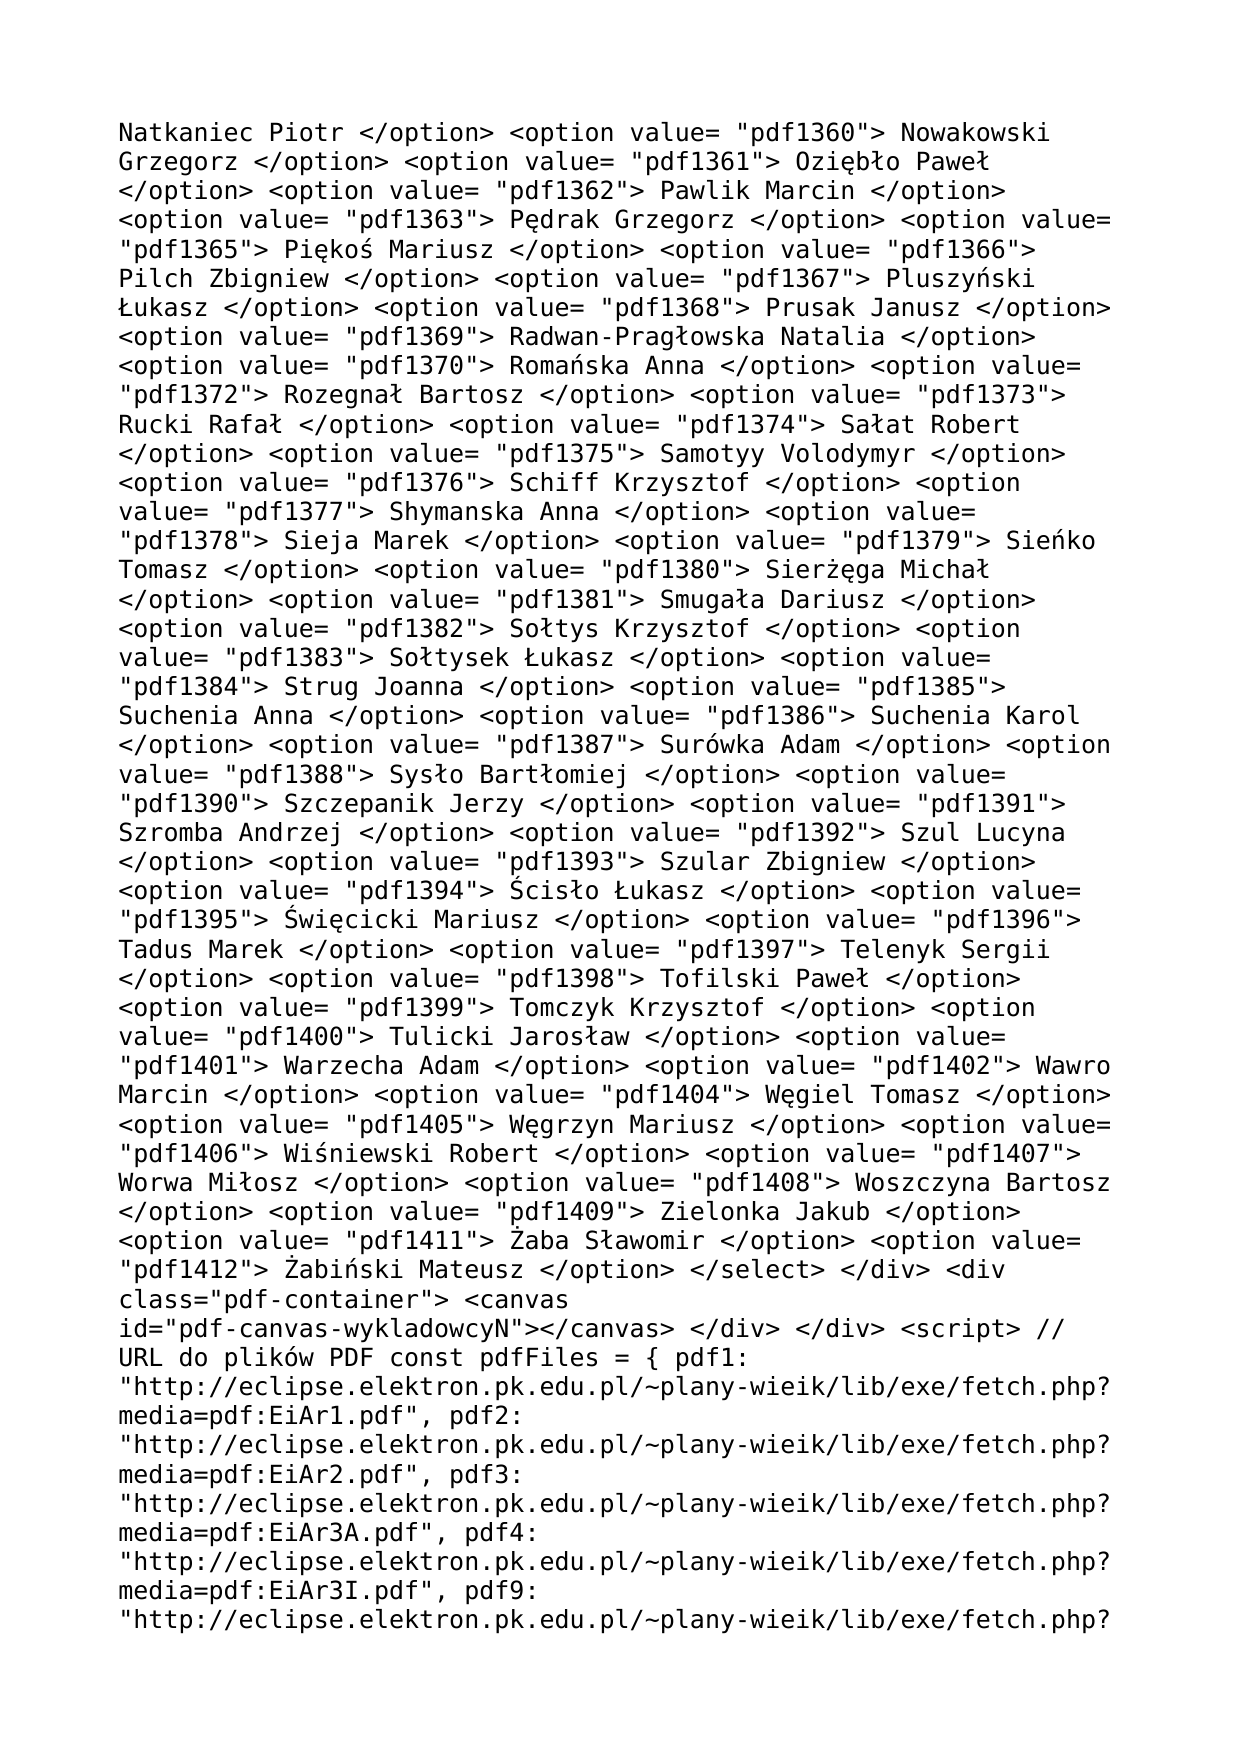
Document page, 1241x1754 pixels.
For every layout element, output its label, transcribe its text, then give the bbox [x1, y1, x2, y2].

text Natkaniec Piotr </option> <option value= "pdf1360"> Nowakowski Grzegorz </option> <option value= "pdf1361"> Oziębło Paweł </option> <option value= "pdf1362"> Pawlik Marcin </option> <option value= "pdf1363"> Pędrak Grzegorz </option> <option value= "pdf1365"> Piękoś Mariusz </option> <option value= "pdf1366"> Pilch Zbigniew </option> <option value= "pdf1367"> Pluszyński Łukasz </option> <option value= "pdf1368"> Prusak Janusz </option> <option value= "pdf1369"> Radwan-Pragłowska Natalia </option> <option value= "pdf1370"> Romańska Anna </option> <option value= "pdf1372"> Rozegnał Bartosz </option> <option value= "pdf1373"> Rucki Rafał </option> <option value= "pdf1374"> Sałat Robert </option> <option value= "pdf1375"> Samotyy Volodymyr </option> <option value= "pdf1376"> Schiff Krzysztof </option> <option value= "pdf1377"> Shymanska Anna </option> <option value= "pdf1378"> Sieja Marek </option> <option value= "pdf1379"> Sieńko Tomasz </option> <option value= "pdf1380"> Sierżęga Michał </option> <option value= "pdf1381"> Smugała Dariusz </option> <option value= "pdf1382"> Sołtys Krzysztof </option> <option value= "pdf1383"> Sołtysek Łukasz </option> <option value= "pdf1384"> Strug Joanna </option> <option value= "pdf1385"> Suchenia Anna </option> <option value= "pdf1386"> Suchenia Karol </option> <option value= "pdf1387"> Surówka Adam </option> <option value= "pdf1388"> Sysło Bartłomiej </option> <option value= "pdf1390"> Szczepanik Jerzy </option> <option value= "pdf1391"> Szromba Andrzej </option> <option value= "pdf1392"> Szul Lucyna </option> <option value= "pdf1393"> Szular Zbigniew </option> <option value= "pdf1394"> Ścisło Łukasz </option> <option value= "pdf1395"> Święcicki Mariusz </option> <option value= "pdf1396"> Tadus Marek </option> <option value= "pdf1397"> Telenyk Sergii </option> <option value= "pdf1398"> Tofilski Paweł </option> <option value= "pdf1399"> Tomczyk Krzysztof </option> <option value= "pdf1400"> Tulicki Jarosław </option> <option value= "pdf1401"> Warzecha Adam </option> <option value= "pdf1402"> Wawro Marcin </option> <option value= "pdf1404"> Węgiel Tomasz </option> <option value= "pdf1405"> Węgrzyn Mariusz </option> <option value= "pdf1406"> Wiśniewski Robert </option> <option value= "pdf1407"> Worwa Miłosz </option> <option value= "pdf1408"> Woszczyna Bartosz </option> <option value= "pdf1409"> Zielonka Jakub </option> <option value= "pdf1411"> Żaba Sławomir </option> <option value= "pdf1412"> Żabiński Mateusz </option> </select> </div> <div class="pdf-container"> <canvas id="pdf-canvas-wykladowcyN"></canvas> </div> </div> <script> // URL do plików PDF const pdfFiles = { pdf1: "http://eclipse.elektron.pk.edu.pl/~plany-wieik/lib/exe/fetch.php?media=pdf:EiAr1.pdf", pdf2: "http://eclipse.elektron.pk.edu.pl/~plany-wieik/lib/exe/fetch.php?media=pdf:EiAr2.pdf", pdf3: "http://eclipse.elektron.pk.edu.pl/~plany-wieik/lib/exe/fetch.php?media=pdf:EiAr3A.pdf", pdf4: "http://eclipse.elektron.pk.edu.pl/~plany-wieik/lib/exe/fetch.php?media=pdf:EiAr3I.pdf", pdf9: "http://eclipse.elektron.pk.edu.pl/~plany-wieik/lib/exe/fetch.php? [118, 118, 1122, 1635]
